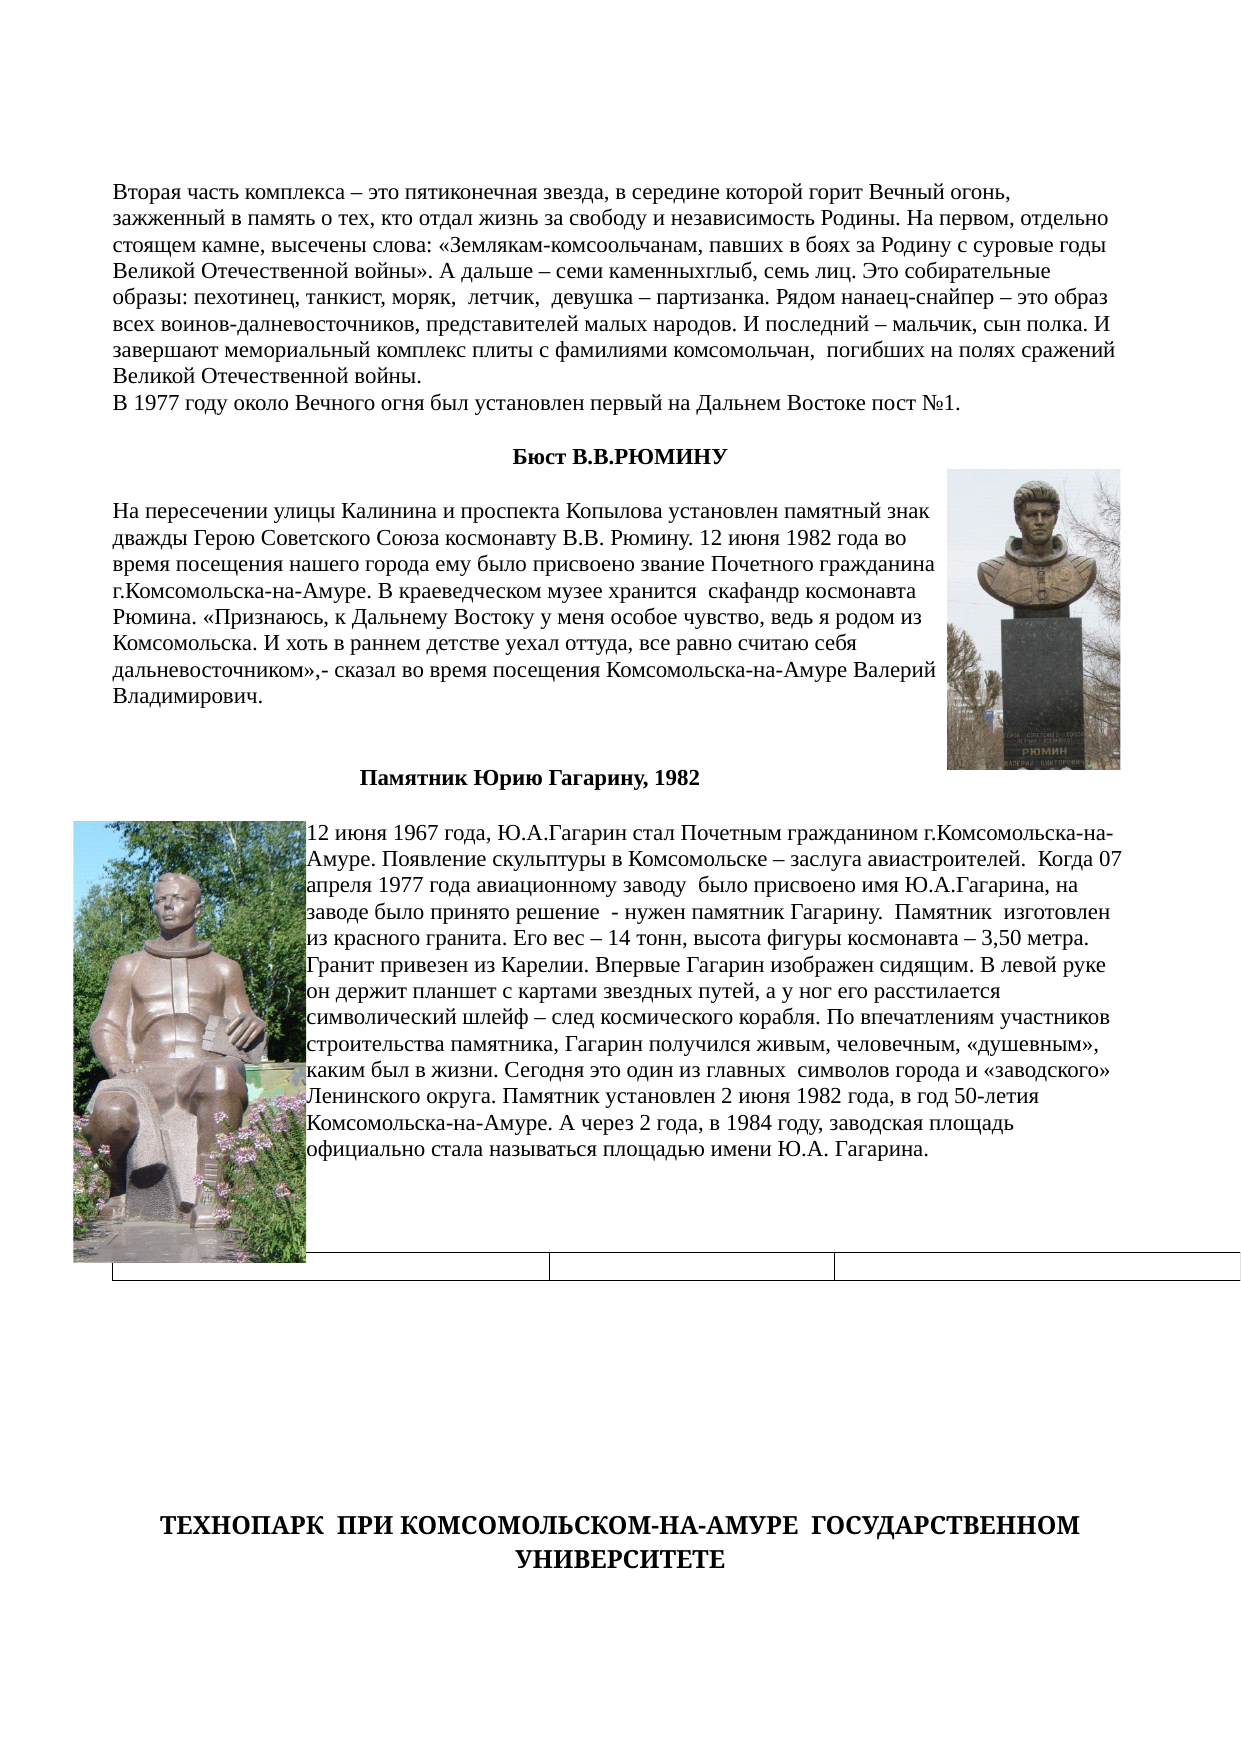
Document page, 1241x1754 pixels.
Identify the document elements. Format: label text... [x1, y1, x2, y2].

text Бюст В.В.РЮМИНУ [112, 443, 1128, 469]
table_header [550, 1253, 834, 1280]
text Памятник Юрию Гагарину, 1982 [112, 764, 1128, 791]
table_header [113, 1253, 549, 1280]
text Вторая часть комплекса – это пятиконечная звезда, в середине которой горит Вечный огонь, зажженный в память о тех, кто отдал жизнь за свободу и независимость Родины. На первом, отдельно стоящем камне, высечены слова: «Землякам-комсоольчанам, павших в боях за Родину с суровые годы Великой Отечественной войны». А дальше – семи каменныхглыб, семь лиц. Это собирательные образы: пехотинец, танкист, моряк, летчик, девушка – партизанка. Рядом нанаец-снайпер – это образ всех воинов-далневосточников, представителей малых народов. И последний – мальчик, сын полка. И завершают мемориальный комплекс плиты с фамилиями комсомольчан, погибших на полях сражений Великой Отечественной войны. [112, 178, 1128, 389]
text 12 июня 1967 года, Ю.А.Гагарин стал Почетным гражданином г.Комсомольска-на-Амуре. Появление скульптуры в Комсомольске – заслуга авиастроителей. Когда 07 апреля 1977 года авиационному заводу было присвоено имя Ю.А.Гагарина, на заводе было принято решение - нужен памятник Гагарину. Памятник изготовлен из красного гранита. Его вес – 14 тонн, высота фигуры космонавта – 3,50 метра. Гранит привезен из Карелии. Впервые Гагарин изображен сидящим. В левой руке он держит планшет с картами звездных путей, а у ног его расстилается символический шлейф – след космического корабля. По впечатлениям участников строительства памятника, Гагарин получился живым, человечным, «душевным», каким был в жизни. Сегодня это один из главных символов города и «заводского» Ленинского округа. Памятник установлен 2 июня 1982 года, в год 50-летия Комсомольска-на-Амуре. А через 2 года, в 1984 году, заводская площадь официально стала называться площадью имени Ю.А. Гагарина. [112, 819, 1128, 1161]
table_header [835, 1253, 1240, 1280]
text ТЕХНОПАРК ПРИ КОМСОМОЛЬСКОМ-НА-АМУРЕ ГОСУДАРСТВЕННОМ УНИВЕРСИТЕТЕ [112, 1507, 1128, 1576]
text На пересечении улицы Калинина и проспекта Копылова установлен памятный знак дважды Герою Советского Союза космонавту В.В. Рюмину. 12 июня 1982 года во время посещения нашего города ему было присвоено звание Почетного гражданина г.Комсомольска-на-Амуре. В краеведческом музее хранится скафандр космонавта Рюмина. «Признаюсь, к Дальнему Востоку у меня особое чувство, ведь я родом из Комсомольска. И хоть в раннем детстве уехал оттуда, все равно считаю себя дальневосточником»,- сказал во время посещения Комсомольска-на-Амуре Валерий Владимирович. [112, 498, 947, 708]
text В 1977 году около Вечного огня был установлен первый на Дальнем Востоке пост №1. [112, 389, 1128, 415]
